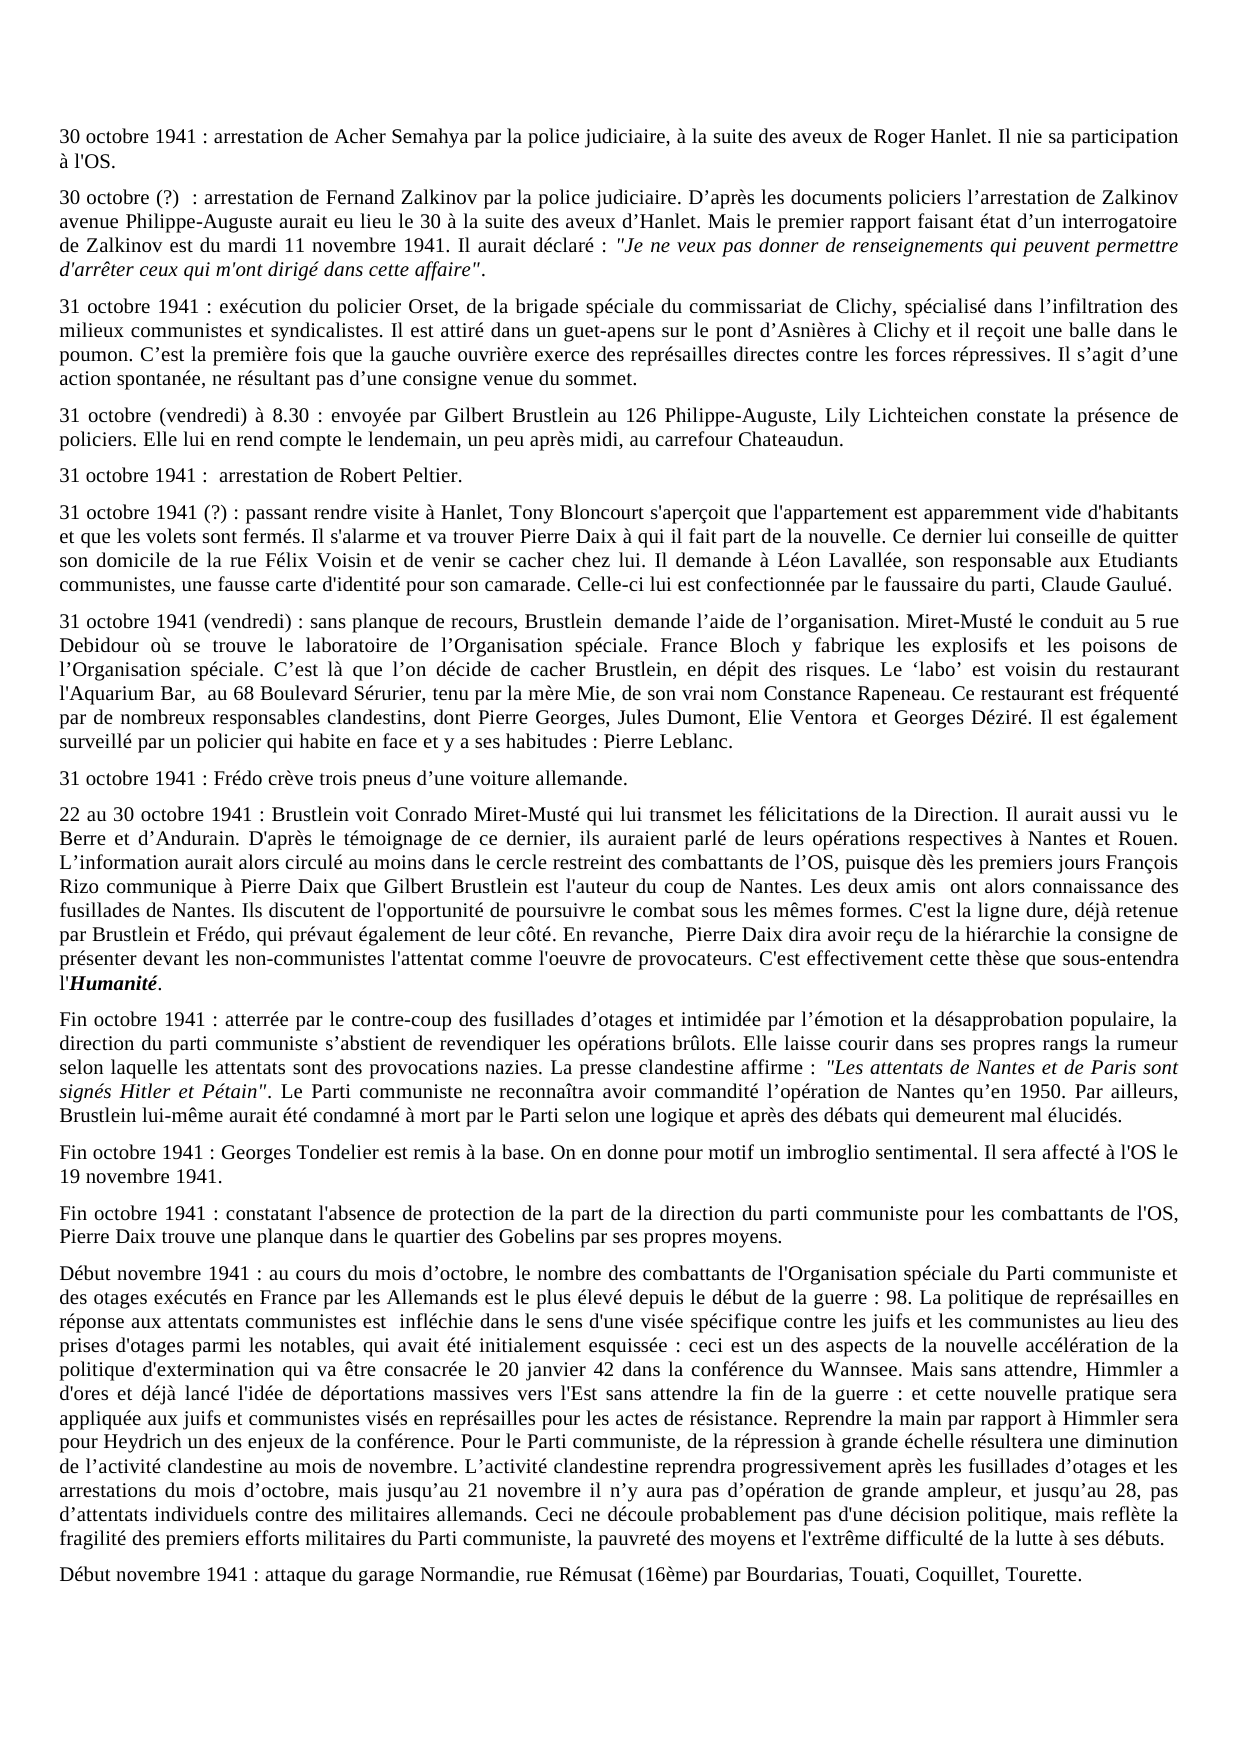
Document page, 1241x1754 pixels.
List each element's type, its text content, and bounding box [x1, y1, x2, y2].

text 31 octobre 1941 (?) : passant rendre visite à Hanlet, Tony Bloncourt s'aperçoit que l'appartement est apparemment vide d'habitants et que les volets sont fermés. Il s'alarme et va trouver Pierre Daix à qui il fait part de la nouvelle. Ce dernier lui conseille de quitter son domicile de la rue Félix Voisin et de venir se cacher chez lui. Il demande à Léon Lavallée, son responsable aux Etudiants communistes, une fausse carte d'identité pour son camarade. Celle-ci lui est confectionnée par le faussaire du parti, Claude Gaulué. [59, 500, 1181, 596]
text 31 octobre 1941 : Frédo crève trois pneus d’une voiture allemande. [59, 765, 1181, 789]
text Début novembre 1941 : attaque du garage Normandie, rue Rémusat (16ème) par Bourdarias, Touati, Coquillet, Tourette. [59, 1562, 1181, 1586]
text Fin octobre 1941 : Georges Tondelier est remis à la base. On en donne pour motif un imbroglio sentimental. Il sera affecté à l'OS le 19 novembre 1941. [59, 1140, 1181, 1188]
text 30 octobre (?) : arrestation de Fernand Zalkinov par la police judiciaire. D’après les documents policiers l’arrestation de Zalkinov avenue Philippe-Auguste aurait eu lieu le 30 à la suite des aveux d’Hanlet. Mais le premier rapport faisant état d’un interrogatoire de Zalkinov est du mardi 11 novembre 1941. Il aurait déclaré : "Je ne veux pas donner de renseignements qui peuvent permettre d'arrêter ceux qui m'ont dirigé dans cette affaire". [59, 185, 1181, 281]
text 31 octobre (vendredi) à 8.30 : envoyée par Gilbert Brustlein au 126 Philippe-Auguste, Lily Lichteichen constate la présence de policiers. Elle lui en rend compte le lendemain, un peu après midi, au carrefour Chateaudun. [59, 402, 1181, 451]
text 31 octobre 1941 : arrestation de Robert Peltier. [59, 463, 1181, 487]
text 31 octobre 1941 : exécution du policier Orset, de la brigade spéciale du commissariat de Clichy, spécialisé dans l’infiltration des milieux communistes et syndicalistes. Il est attiré dans un guet-apens sur le pont d’Asnières à Clichy et il reçoit une balle dans le poumon. C’est la première fois que la gauche ouvrière exerce des représailles directes contre les forces répressives. Il s’agit d’une action spontanée, ne résultant pas d’une consigne venue du sommet. [59, 294, 1181, 390]
text Fin octobre 1941 : atterrée par le contre-coup des fusillades d’otages et intimidée par l’émotion et la désapprobation populaire, la direction du parti communiste s’abstient de revendiquer les opérations brûlots. Elle laisse courir dans ses propres rangs la rumeur selon laquelle les attentats sont des provocations nazies. La presse clandestine affirme : "Les attentats de Nantes et de Paris sont signés Hitler et Pétain". Le Parti communiste ne reconnaîtra avoir commandité l’opération de Nantes qu’en 1950. Par ailleurs, Brustlein lui-même aurait été condamné à mort par le Parti selon une logique et après des débats qui demeurent mal élucidés. [59, 1007, 1181, 1127]
text Début novembre 1941 : au cours du mois d’octobre, le nombre des combattants de l'Organisation spéciale du Parti communiste et des otages exécutés en France par les Allemands est le plus élevé depuis le début de la guerre : 98. La politique de représailles en réponse aux attentats communistes est infléchie dans le sens d'une visée spécifique contre les juifs et les communistes au lieu des prises d'otages parmi les notables, qui avait été initialement esquissée : ceci est un des aspects de la nouvelle accélération de la politique d'extermination qui va être consacrée le 20 janvier 42 dans la conférence du Wannsee. Mais sans attendre, Himmler a d'ores et déjà lancé l'idée de déportations massives vers l'Est sans attendre la fin de la guerre : et cette nouvelle pratique sera appliquée aux juifs et communistes visés en représailles pour les actes de résistance. Reprendre la main par rapport à Himmler sera pour Heydrich un des enjeux de la conférence. Pour le Parti communiste, de la répression à grande échelle résultera une diminution de l’activité clandestine au mois de novembre. L’activité clandestine reprendra progressivement après les fusillades d’otages et les arrestations du mois d’octobre, mais jusqu’au 21 novembre il n’y aura pas d’opération de grande ampleur, et jusqu’au 28, pas d’attentats individuels contre des militaires allemands. Ceci ne découle probablement pas d'une décision politique, mais reflète la fragilité des premiers efforts militaires du Parti communiste, la pauvreté des moyens et l'extrême difficulté de la lutte à ses débuts. [59, 1261, 1181, 1550]
text 22 au 30 octobre 1941 : Brustlein voit Conrado Miret-Musté qui lui transmet les félicitations de la Direction. Il aurait aussi vu le Berre et d’Andurain. D'après le témoignage de ce dernier, ils auraient parlé de leurs opérations respectives à Nantes et Rouen. L’information aurait alors circulé au moins dans le cercle restreint des combattants de l’OS, puisque dès les premiers jours François Rizo communique à Pierre Daix que Gilbert Brustlein est l'auteur du coup de Nantes. Les deux amis ont alors connaissance des fusillades de Nantes. Ils discutent de l'opportunité de poursuivre le combat sous les mêmes formes. C'est la ligne dure, déjà retenue par Brustlein et Frédo, qui prévaut également de leur côté. En revanche, Pierre Daix dira avoir reçu de la hiérarchie la consigne de présenter devant les non-communistes l'attentat comme l'oeuvre de provocateurs. C'est effectivement cette thèse que sous-entendra l'Humanité. [59, 802, 1181, 994]
text 31 octobre 1941 (vendredi) : sans planque de recours, Brustlein demande l’aide de l’organisation. Miret-Musté le conduit au 5 rue Debidour où se trouve le laboratoire de l’Organisation spéciale. France Bloch y fabrique les explosifs et les poisons de l’Organisation spéciale. C’est là que l’on décide de cacher Brustlein, en dépit des risques. Le ‘labo’ est voisin du restaurant l'Aquarium Bar, au 68 Boulevard Sérurier, tenu par la mère Mie, de son vrai nom Constance Rapeneau. Ce restaurant est fréquenté par de nombreux responsables clandestins, dont Pierre Georges, Jules Dumont, Elie Ventora et Georges Déziré. Il est également surveillé par un policier qui habite en face et y a ses habitudes : Pierre Leblanc. [59, 608, 1181, 753]
text Fin octobre 1941 : constatant l'absence de protection de la part de la direction du parti communiste pour les combattants de l'OS, Pierre Daix trouve une planque dans le quartier des Gobelins par ses propres moyens. [59, 1200, 1181, 1248]
text 30 octobre 1941 : arrestation de Acher Semahya par la police judiciaire, à la suite des aveux de Roger Hanlet. Il nie sa participation à l'OS. [59, 124, 1181, 172]
